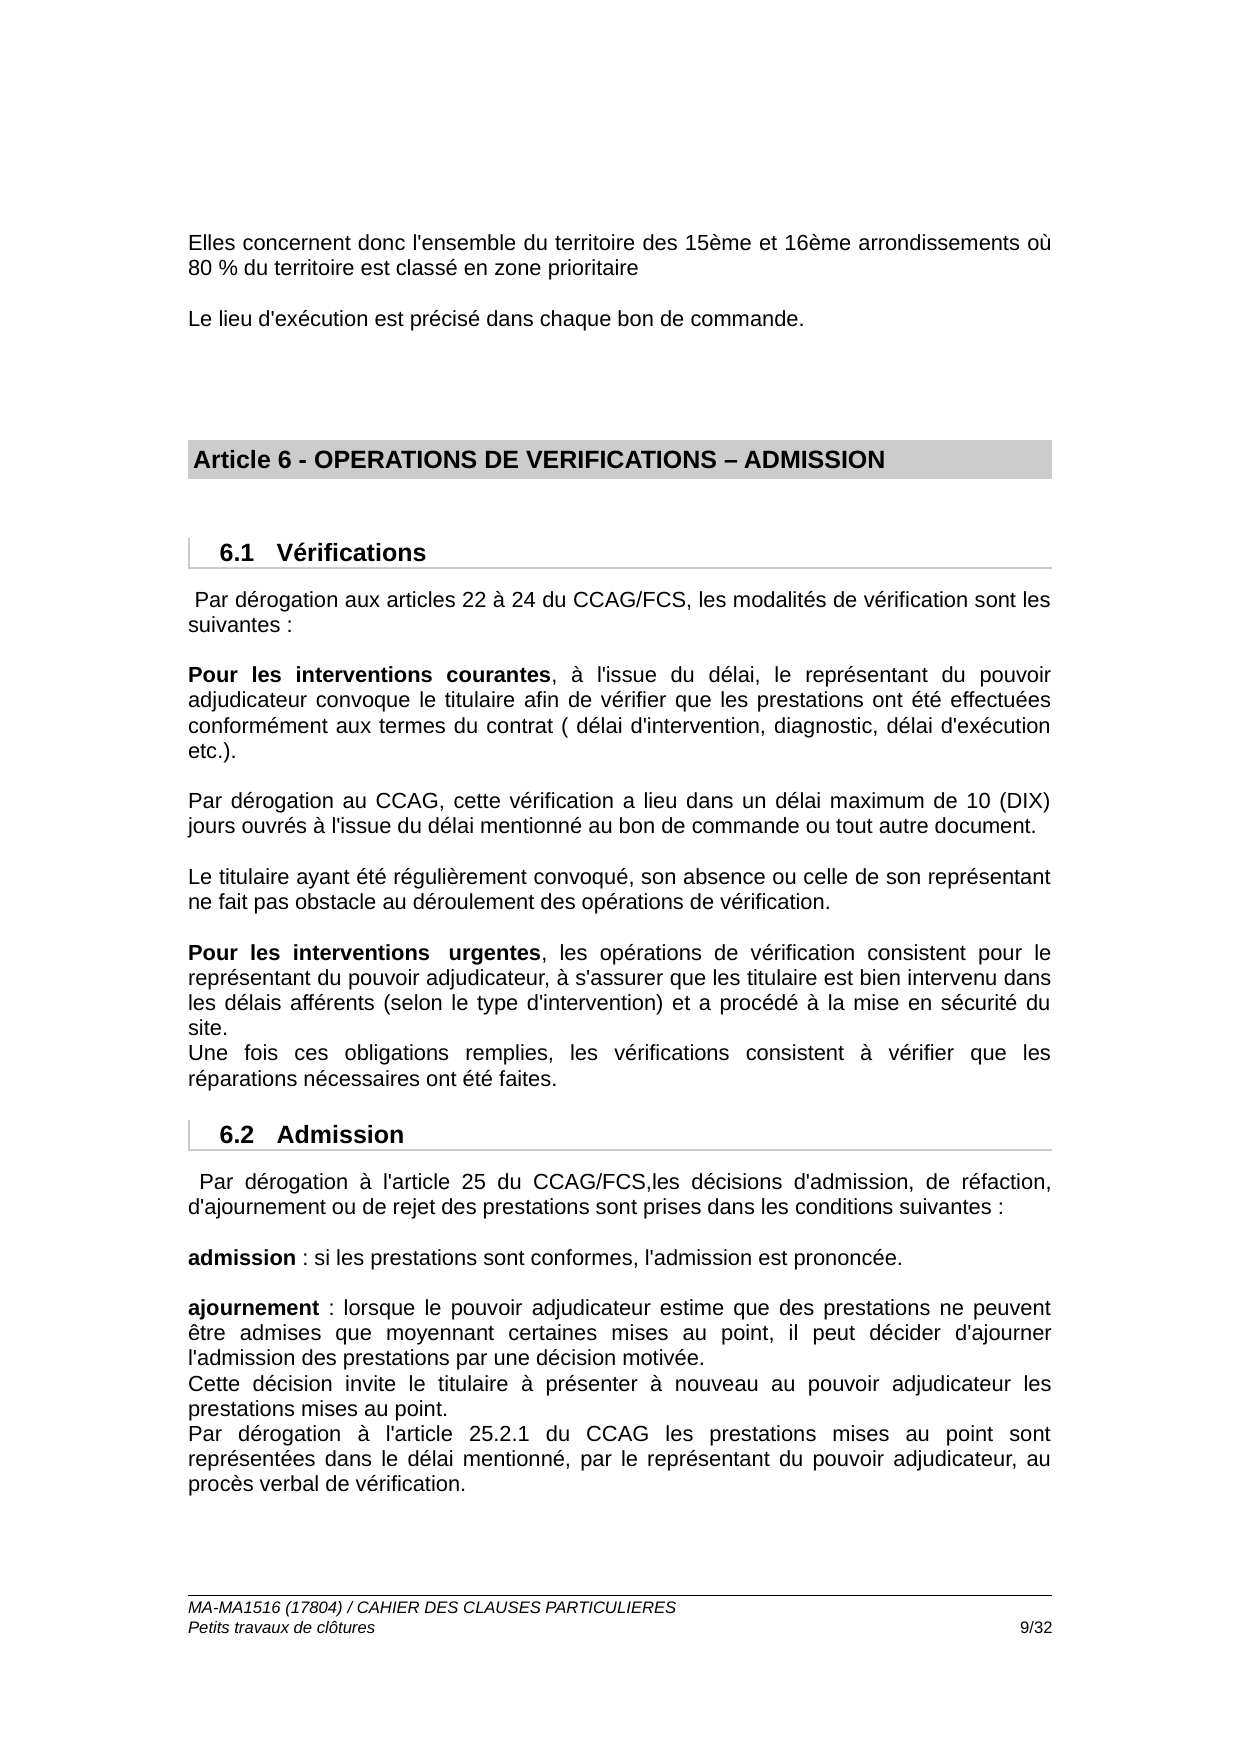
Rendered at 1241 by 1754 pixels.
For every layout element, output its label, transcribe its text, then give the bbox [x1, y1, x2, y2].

subtitle Vérifications [190, 538, 1052, 567]
text Une fois ces obligations remplies, les vérifications consistent à vérifier que les réparations nécessaires ont été faites. [188, 1040, 1052, 1091]
text Le lieu d'exécution est précisé dans chaque bon de commande. [188, 305, 1052, 331]
text Pour les interventions urgentes, les opérations de vérification consistent pour le représentant du pouvoir adjudicateur, à s'assurer que les titulaire est bien intervenu dans les délais afférents (selon le type d'intervention) et a procédé à la mise en sécurité du site. [188, 939, 1052, 1040]
text Le titulaire ayant été régulièrement convoqué, son absence ou celle de son représentant ne fait pas obstacle au déroulement des opérations de vérification. [188, 864, 1052, 914]
text ajournement : lorsque le pouvoir adjudicateur estime que des prestations ne peuvent être admises que moyennant certaines mises au point, il peut décider d'ajourner l'admission des prestations par une décision motivée. [188, 1295, 1052, 1370]
text Par dérogation aux articles 22 à 24 du CCAG/FCS, les modalités de vérification sont les suivantes : [188, 587, 1052, 637]
text admission : si les prestations sont conformes, l'admission est prononcée. [188, 1244, 1052, 1269]
text Par dérogation au CCAG, cette vérification a lieu dans un délai maximum de 10 (DIX) jours ouvrés à l'issue du délai mentionné au bon de commande ou tout autre document. [188, 788, 1052, 839]
text Pour les interventions courantes, à l'issue du délai, le représentant du pouvoir adjudicateur convoque le titulaire afin de vérifier que les prestations ont été effectuées conformément aux termes du contrat ( délai d'intervention, diagnostic, délai d'exécution etc.). [188, 662, 1052, 763]
text Par dérogation à l'article 25 du CCAG/FCS,les décisions d'admission, de réfaction, d'ajournement ou de rejet des prestations sont prises dans les conditions suivantes : [188, 1169, 1052, 1219]
text Elles concernent donc l'ensemble du territoire des 15ème et 16ème arrondissements où 80 % du territoire est classé en zone prioritaire [188, 230, 1052, 280]
subtitle Admission [190, 1120, 1052, 1149]
text Par dérogation à l'article 25.2.1 du CCAG les prestations mises au point sont représentées dans le délai mentionné, par le représentant du pouvoir adjudicateur, au procès verbal de vérification. [188, 1421, 1052, 1496]
text Cette décision invite le titulaire à présenter à nouveau au pouvoir adjudicateur les prestations mises au point. [188, 1370, 1052, 1421]
subtitle OPERATIONS DE VERIFICATIONS – ADMISSION [190, 442, 1050, 477]
